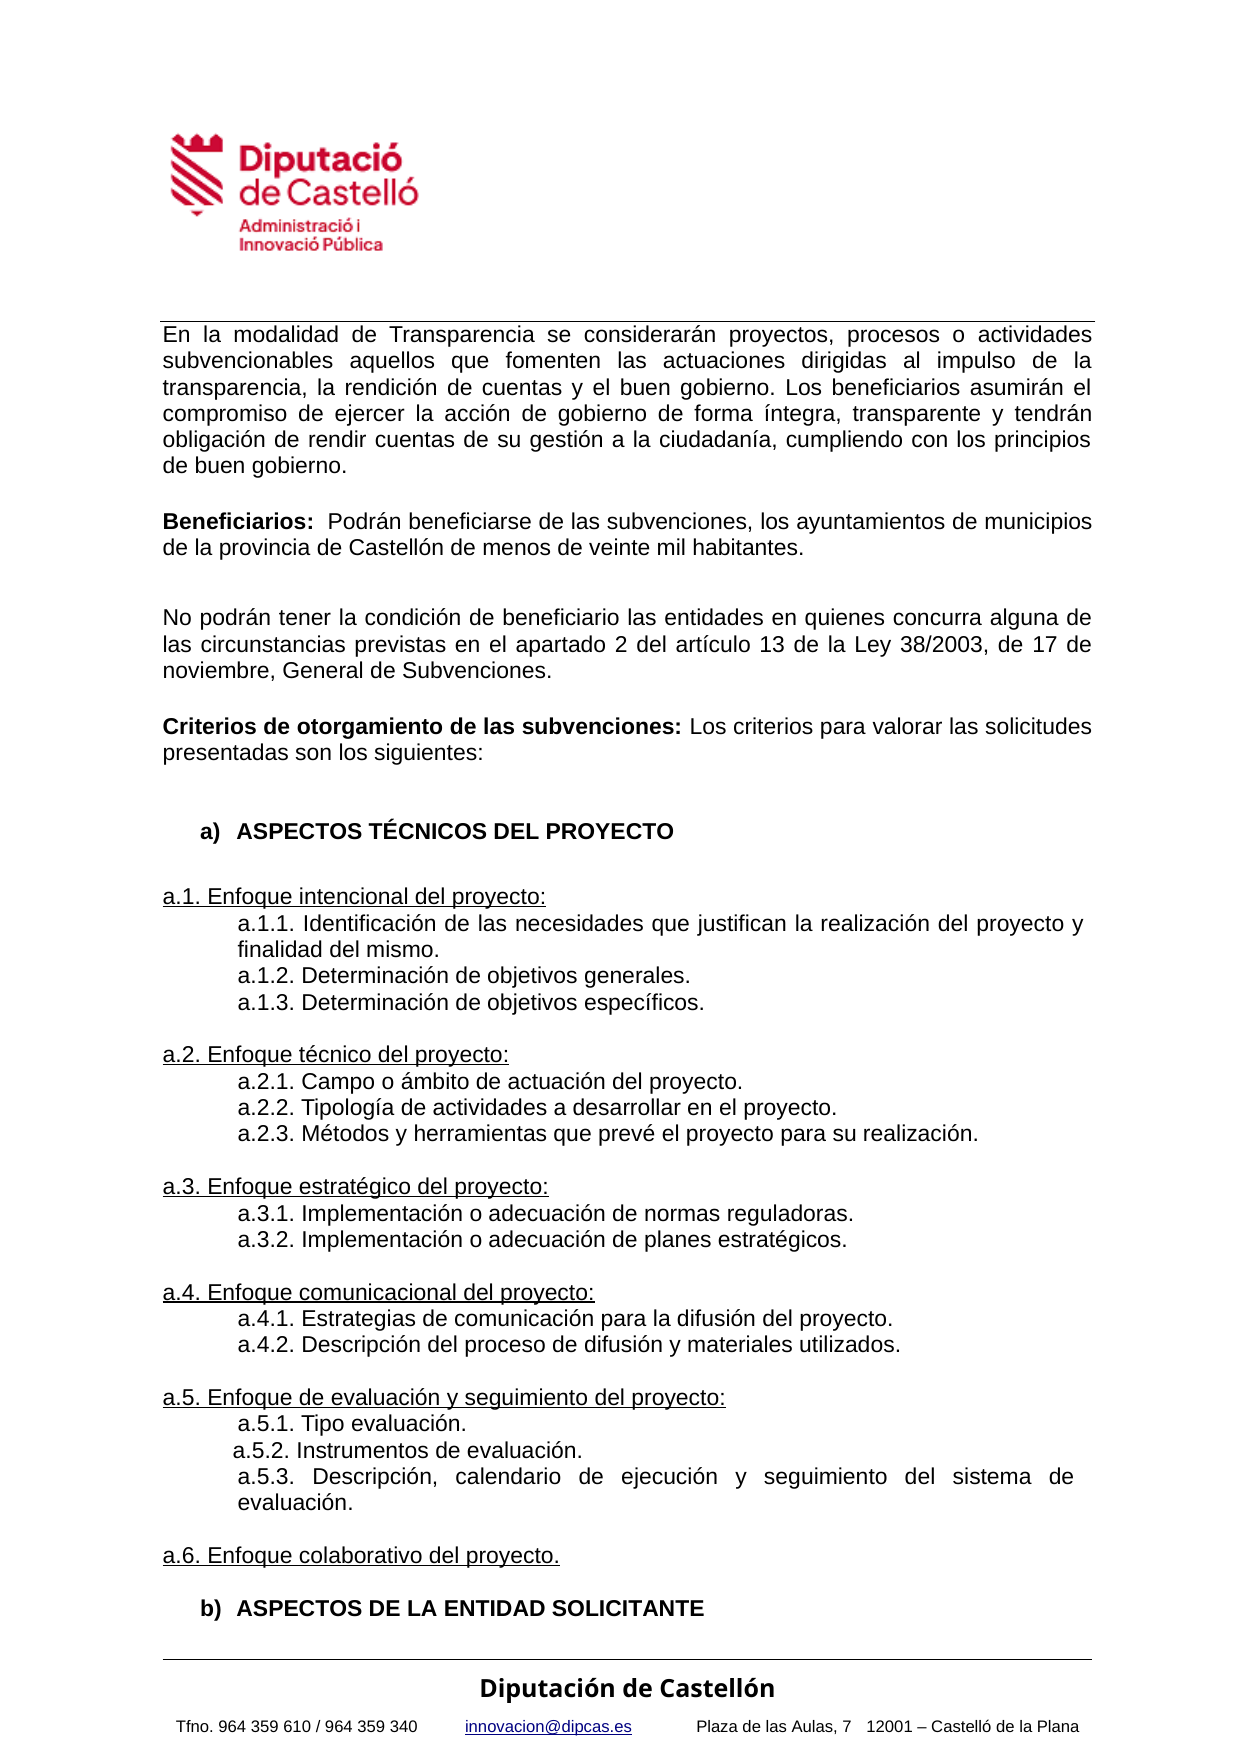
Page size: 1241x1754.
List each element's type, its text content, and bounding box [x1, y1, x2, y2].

list a.1. Enfoque intencional del proyecto: [162, 883, 1092, 909]
list a.3.1. Implementación o adecuación de normas reguladoras. [162, 1199, 1092, 1226]
list a.5. Enfoque de evaluación y seguimiento del proyecto: [162, 1384, 1092, 1410]
list a.4. Enfoque comunicacional del proyecto: [162, 1278, 1092, 1305]
list a.6. Enfoque colaborativo del proyecto. [162, 1542, 1092, 1568]
list a.5.3. Descripción, calendario de ejecución y seguimiento del sistema de evaluación. [162, 1463, 1092, 1516]
list a.4.2. Descripción del proceso de difusión y materiales utilizados. [162, 1331, 1092, 1358]
text No podrán tener la condición de beneficiario las entidades en quienes concurra alguna de las circunstancias previstas en el apartado 2 del artículo 13 de la Ley 38/2003, de 17 de noviembre, General de Subvenciones. [162, 604, 1092, 683]
list ASPECTOS DE LA ENTIDAD SOLICITANTE [200, 1595, 1092, 1621]
list a.3.2. Implementación o adecuación de planes estratégicos. [162, 1226, 1092, 1252]
list a.5.2. Instrumentos de evaluación. [162, 1437, 1092, 1463]
text Beneficiarios: Podrán beneficiarse de las subvenciones, los ayuntamientos de municipios de la provincia de Castellón de menos de veinte mil habitantes. [162, 508, 1092, 561]
list a.2.3. Métodos y herramientas que prevé el proyecto para su realización. [162, 1120, 1092, 1147]
list a.4.1. Estrategias de comunicación para la difusión del proyecto. [162, 1305, 1092, 1331]
picture [165, 124, 430, 265]
list a.2.2. Tipología de actividades a desarrollar en el proyecto. [162, 1094, 1092, 1120]
list a.1.2. Determinación de objetivos generales. [162, 962, 1092, 989]
list a.1.3. Determinación de objetivos específicos. [162, 989, 1092, 1015]
list a.2.1. Campo o ámbito de actuación del proyecto. [162, 1068, 1092, 1094]
text En la modalidad de Transparencia se considerarán proyectos, procesos o actividades subvencionables aquellos que fomenten las actuaciones dirigidas al impulso de la transparencia, la rendición de cuentas y el buen gobierno. Los beneficiarios asumirán el compromiso de ejercer la acción de gobierno de forma íntegra, transparente y tendrán obligación de rendir cuentas de su gestión a la ciudadanía, cumpliendo con los principios de buen gobierno. [162, 322, 1092, 479]
list a.2. Enfoque técnico del proyecto: [162, 1041, 1092, 1068]
text Criterios de otorgamiento de las subvenciones: Los criterios para valorar las solicitudes presentadas son los siguientes: [162, 713, 1092, 765]
list a.3. Enfoque estratégico del proyecto: [162, 1173, 1092, 1199]
list a.1.1. Identificación de las necesidades que justifican la realización del proyecto y finalidad del mismo. [162, 909, 1092, 962]
list a.5.1. Tipo evaluación. [162, 1410, 1092, 1437]
list ASPECTOS TÉCNICOS DEL PROYECTO [200, 818, 1092, 844]
